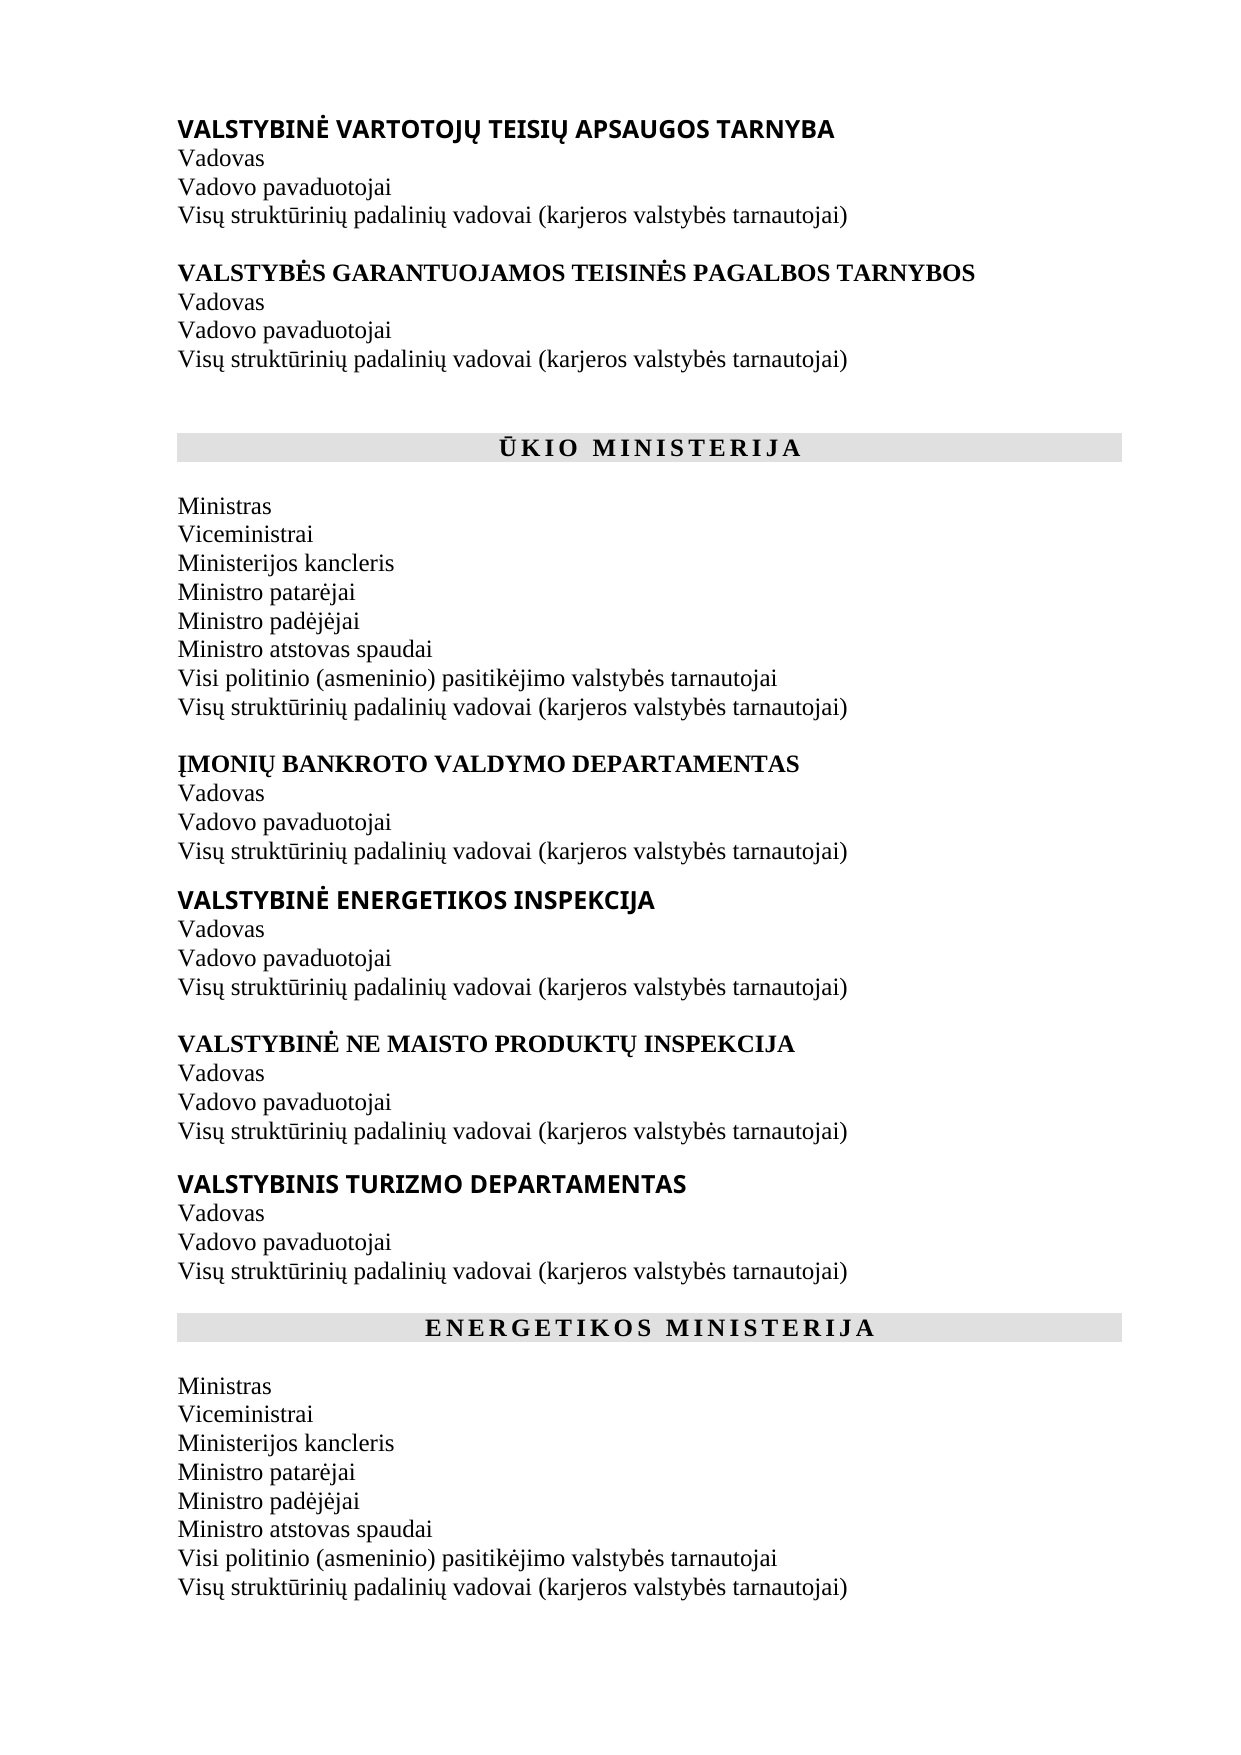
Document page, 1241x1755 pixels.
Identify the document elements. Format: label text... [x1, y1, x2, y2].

text Vadovo pavaduotojai [177, 1227, 1122, 1256]
text Ministro padėjėjai [177, 1486, 1122, 1514]
text Visų struktūrinių padalinių vadovai (karjeros valstybės tarnautojai) [177, 344, 1122, 373]
text Vadovo pavaduotojai [177, 943, 1122, 972]
text Ministro patarėjai [177, 577, 1122, 606]
text Vadovas [177, 1058, 1122, 1087]
text Ūkio ministerija [177, 433, 1122, 462]
text Ministras [177, 1371, 1122, 1399]
text ĮMONIŲ BANKROTO VALDYMO DEPARTAMENTAS [177, 749, 1122, 778]
text Visų struktūrinių padalinių vadovai (karjeros valstybės tarnautojai) [177, 1116, 1122, 1144]
text VALSTYBĖS GARANTUOJAMOS TEISINĖS PAGALBOS TARNYBOS [177, 258, 1122, 287]
text Ministerijos kancleris [177, 548, 1122, 577]
text Ministro patarėjai [177, 1457, 1122, 1486]
text Viceministrai [177, 1399, 1122, 1428]
text Visi politinio (asmeninio) pasitikėjimo valstybės tarnautojai [177, 663, 1122, 692]
text VALSTYBINIS TURIZMO DEPARTAMENTAS [177, 1173, 1122, 1198]
text Vadovas [177, 143, 1122, 172]
text Visų struktūrinių padalinių vadovai (karjeros valstybės tarnautojai) [177, 972, 1122, 1001]
text Vadovo pavaduotojai [177, 172, 1122, 201]
text VALSTYBINĖ VARTOTOJŲ TEISIŲ APSAUGOS TARNYBA [177, 118, 1122, 143]
text Vadovo pavaduotojai [177, 807, 1122, 836]
text Ministro atstovas spaudai [177, 634, 1122, 663]
text Visų struktūrinių padalinių vadovai (karjeros valstybės tarnautojai) [177, 836, 1122, 864]
text VALSTYBINĖ NE MAISTO PRODUKTŲ INSPEKCIJA [177, 1029, 1122, 1058]
text Visų struktūrinių padalinių vadovai (karjeros valstybės tarnautojai) [177, 1256, 1122, 1284]
text Vadovas [177, 287, 1122, 316]
text Visų struktūrinių padalinių vadovai (karjeros valstybės tarnautojai) [177, 201, 1122, 229]
text Ministro atstovas spaudai [177, 1514, 1122, 1543]
text Vadovas [177, 778, 1122, 807]
text Visų struktūrinių padalinių vadovai (karjeros valstybės tarnautojai) [177, 692, 1122, 721]
text Vadovo pavaduotojai [177, 1087, 1122, 1116]
text Vadovo pavaduotojai [177, 316, 1122, 344]
text Vadovas [177, 1198, 1122, 1227]
text VALSTYBINĖ ENERGETIKOS INSPEKCIJA [177, 889, 1122, 914]
text Visi politinio (asmeninio) pasitikėjimo valstybės tarnautojai [177, 1543, 1122, 1572]
text Ministro padėjėjai [177, 606, 1122, 634]
text Ministras [177, 491, 1122, 519]
text Viceministrai [177, 519, 1122, 548]
text Visų struktūrinių padalinių vadovai (karjeros valstybės tarnautojai) [177, 1572, 1122, 1601]
text Vadovas [177, 914, 1122, 943]
text Ministerijos kancleris [177, 1428, 1122, 1457]
text ENERGETIKOS ministerija [177, 1313, 1122, 1342]
